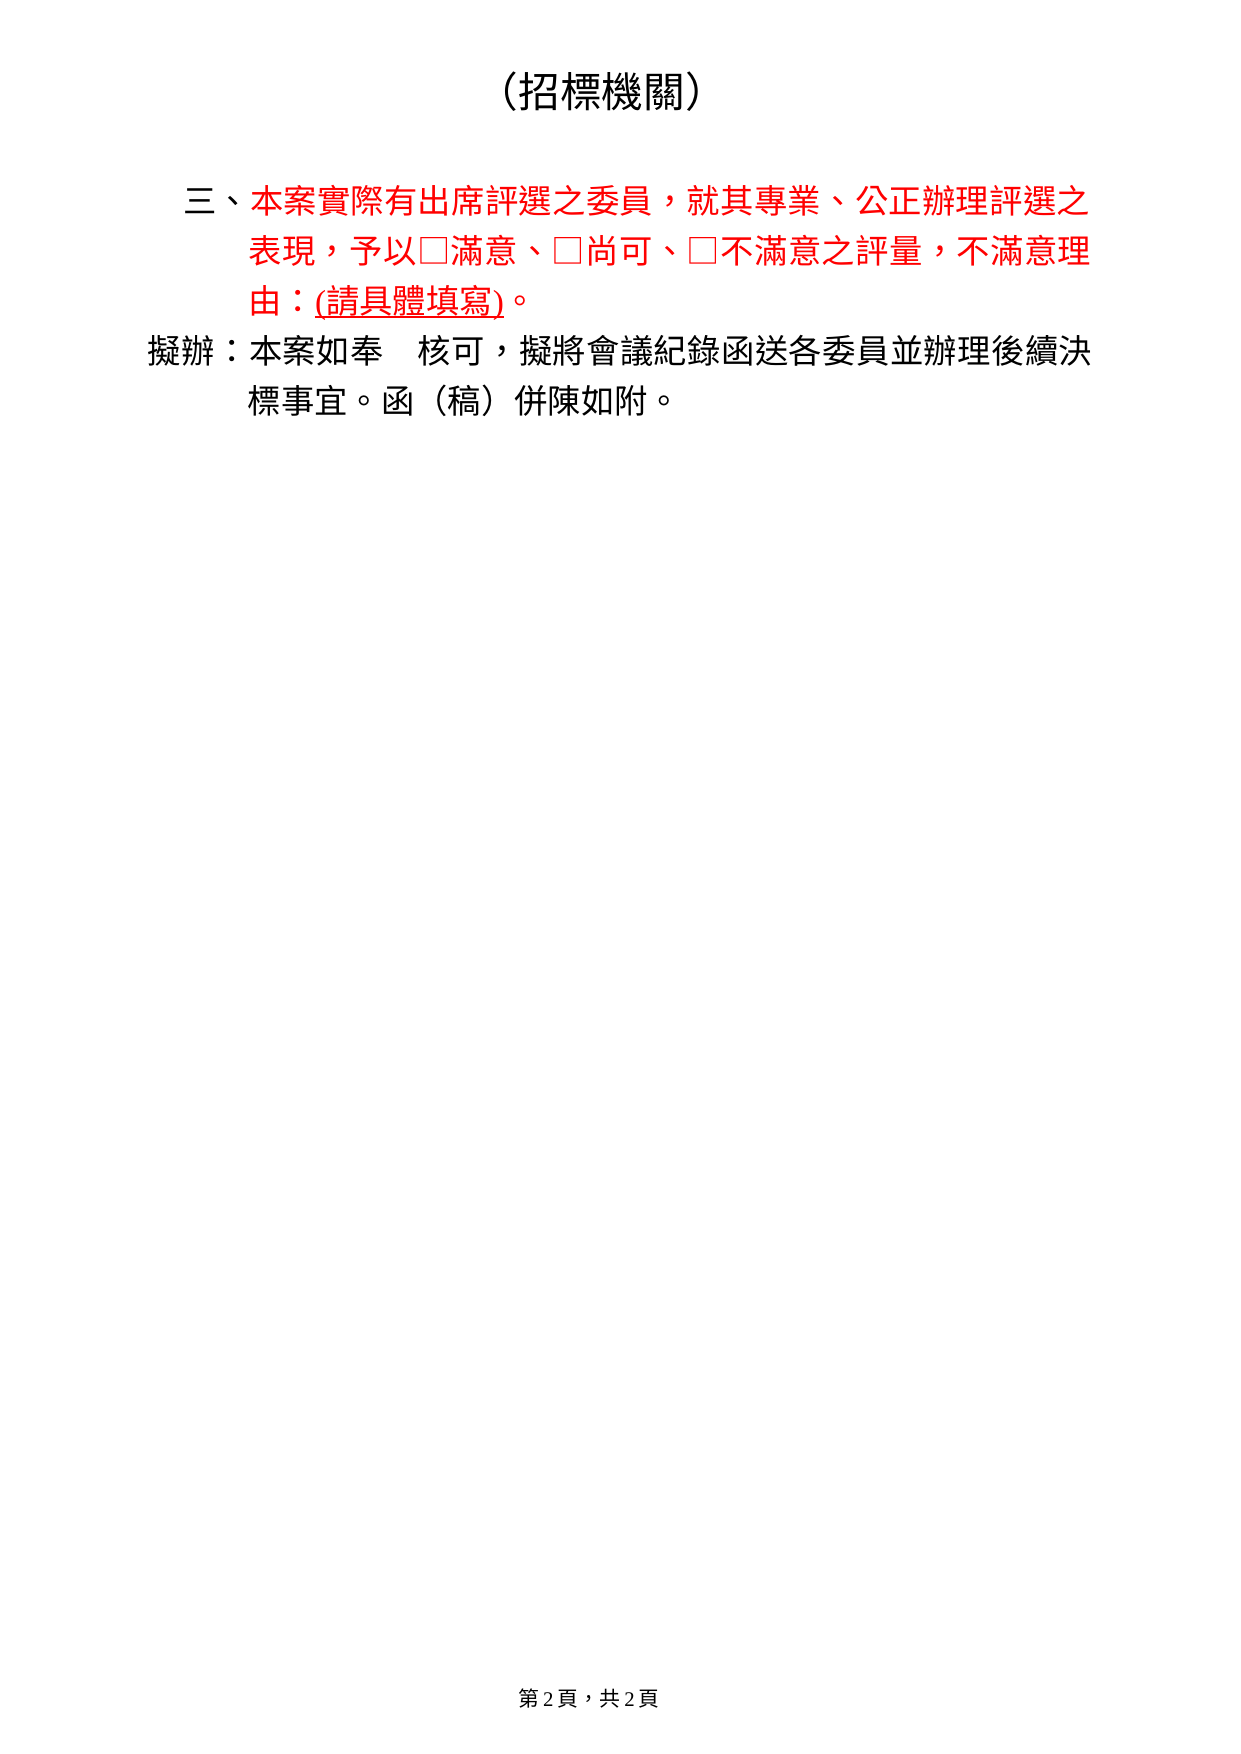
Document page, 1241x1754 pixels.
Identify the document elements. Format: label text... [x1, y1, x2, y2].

list 本案實際有出席評選之委員，就其專業、公正辦理評選之表現，予以□滿意、□尚可、□不滿意之評量，不滿意理由：(請具體填寫)。 [183, 174, 1092, 324]
text 擬辦：本案如奉 核可，擬將會議紀錄函送各委員並辦理後續決標事宜。函（稿）併陳如附。 [148, 324, 1092, 424]
